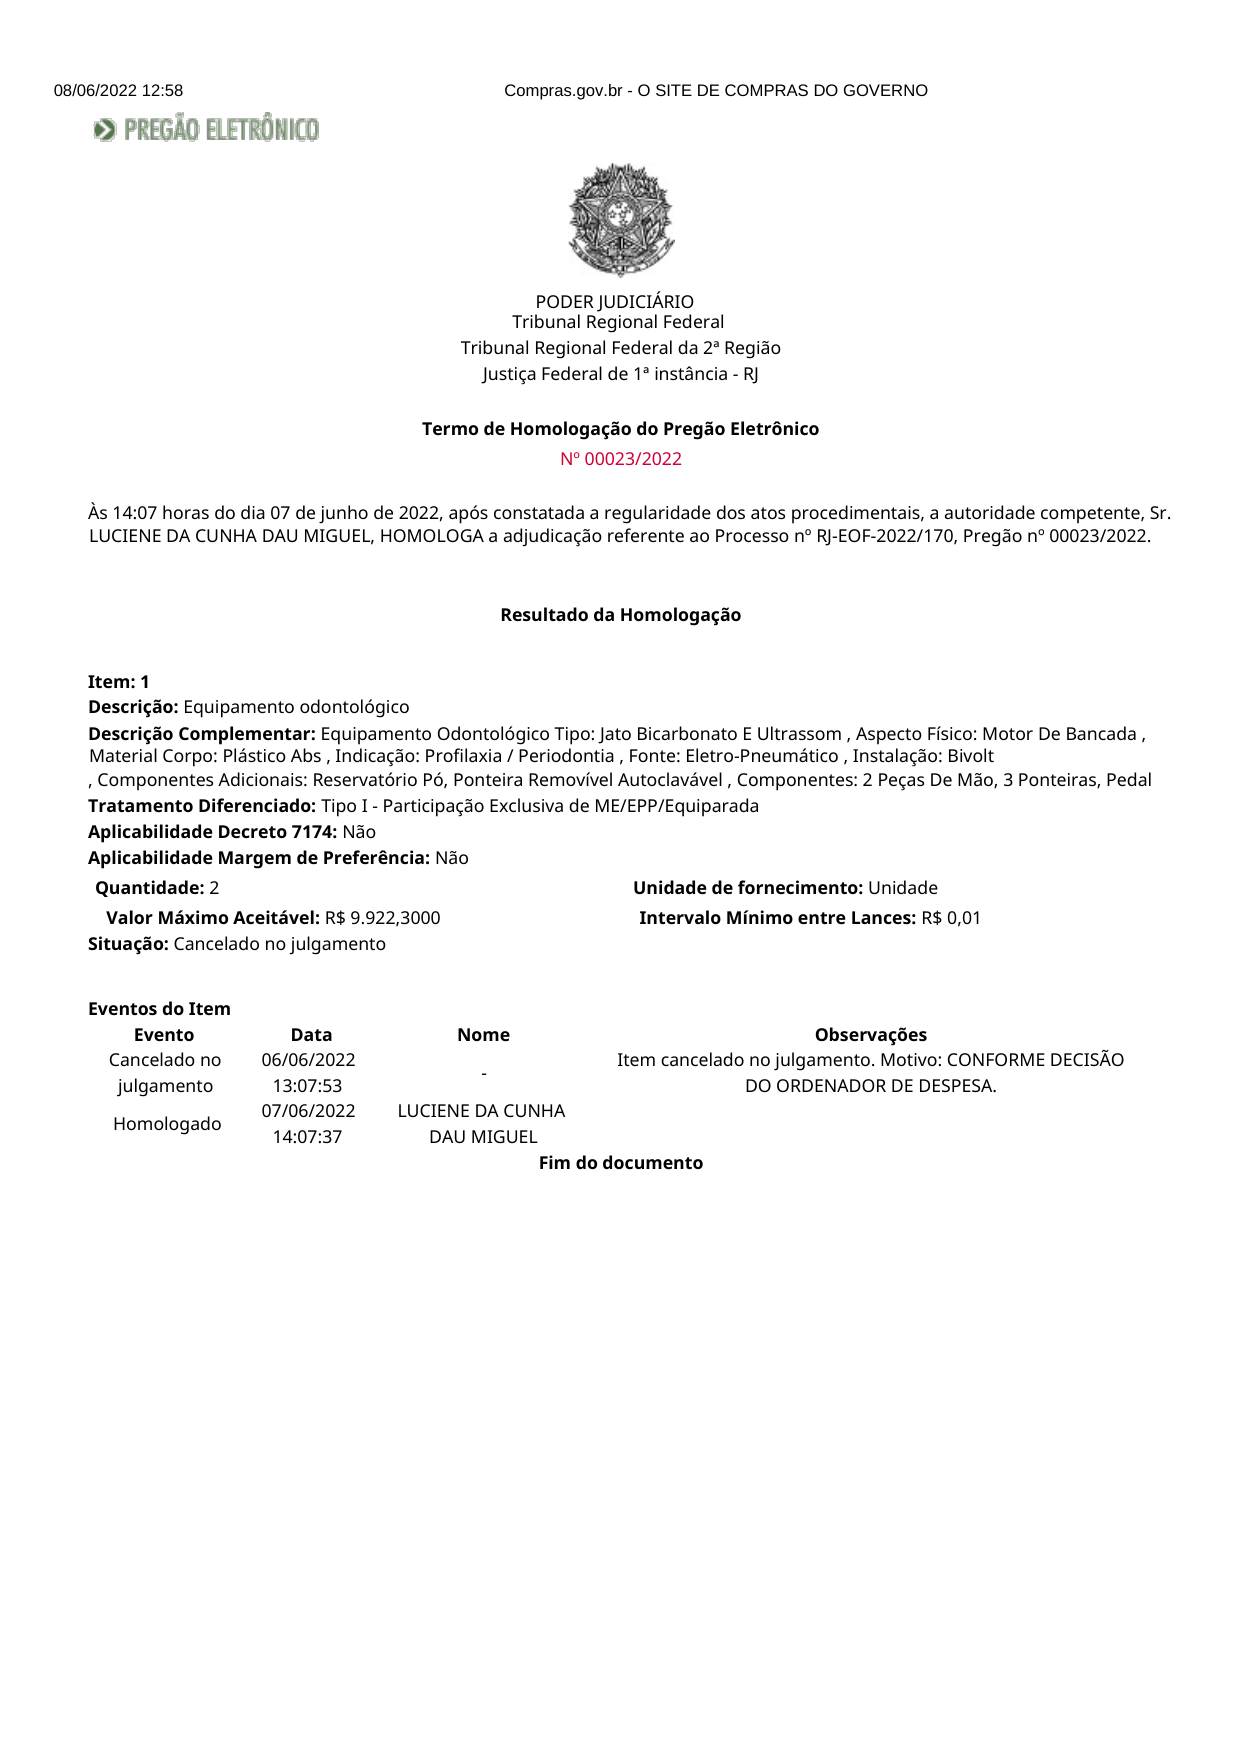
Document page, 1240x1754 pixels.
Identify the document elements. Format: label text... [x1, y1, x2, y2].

text Nº 00023/2022 [57, 446, 1184, 471]
text Quantidade: 2 Unidade de fornecimento: Unidade [55, 872, 1184, 900]
text Aplicabilidade Decreto 7174: Não [88, 820, 1184, 844]
text Termo de Homologação do Pregão Eletrônico [57, 416, 1184, 440]
table_cell 07/06/2022 14:07:37 [261, 1099, 397, 1150]
table_header Observações [605, 1022, 1137, 1048]
text Às 14:07 horas do dia 07 de junho de 2022, após constatada a regularidade dos atos procedimentais, a autoridade competente, Sr. LUCIENE DA CUNHA DAU MIGUEL, HOMOLOGA a adjudicação referente ao Processo nº RJ-EOF-2022/170, Pregão nº 00023/2022. [88, 501, 1184, 548]
table_cell Item cancelado no julgamento. Motivo: CONFORME DECISÃO DO ORDENADOR DE DESPESA. [605, 1048, 1137, 1099]
table_cell [605, 1099, 1137, 1150]
text Eventos do Item [88, 996, 1184, 1020]
text Descrição Complementar: Equipamento Odontológico Tipo: Jato Bicarbonato E Ultrassom , Aspecto Físico: Motor De Bancada , Material Corpo: Plástico Abs , Indicação: Profilaxia / Periodontia , Fonte: Eletro-Pneumático , Instalação: Bivolt [88, 721, 1184, 768]
table_cell Homologado [109, 1099, 261, 1150]
text , Componentes Adicionais: Reservatório Pó, Ponteira Removível Autoclavável , Componentes: 2 Peças De Mão, 3 Ponteiras, Pedal [88, 768, 1184, 791]
table_cell LUCIENE DA CUNHA DAU MIGUEL [397, 1099, 605, 1150]
table_header Nome [397, 1022, 605, 1048]
text Justiça Federal de 1ª instância - RJ [57, 361, 1184, 385]
table_cell Cancelado no julgamento [109, 1048, 261, 1099]
text Aplicabilidade Margem de Preferência: Não [88, 846, 1184, 870]
text Fim do documento [57, 1150, 1184, 1174]
table_header Data [261, 1022, 397, 1048]
text 08/06/2022 12:58 Compras.gov.br - O SITE DE COMPRAS DO GOVERNO [53, 81, 1184, 100]
text Tratamento Diferenciado: Tipo I - Participação Exclusiva de ME/EPP/Equiparada [88, 794, 1184, 817]
text Tribunal Regional Federal da 2ª Região [57, 336, 1184, 360]
text Item: 1 [88, 669, 1184, 694]
text Descrição: Equipamento odontológico [88, 695, 1184, 718]
table_cell - [397, 1048, 605, 1099]
table_header Evento [109, 1022, 261, 1048]
text Resultado da Homologação [57, 603, 1184, 627]
table_cell 06/06/2022 13:07:53 [261, 1048, 397, 1099]
text Valor Máximo Aceitável: R$ 9.922,3000 Intervalo Mínimo entre Lances: R$ 0,01 [55, 902, 1184, 930]
text Situação: Cancelado no julgamento [88, 932, 1184, 955]
